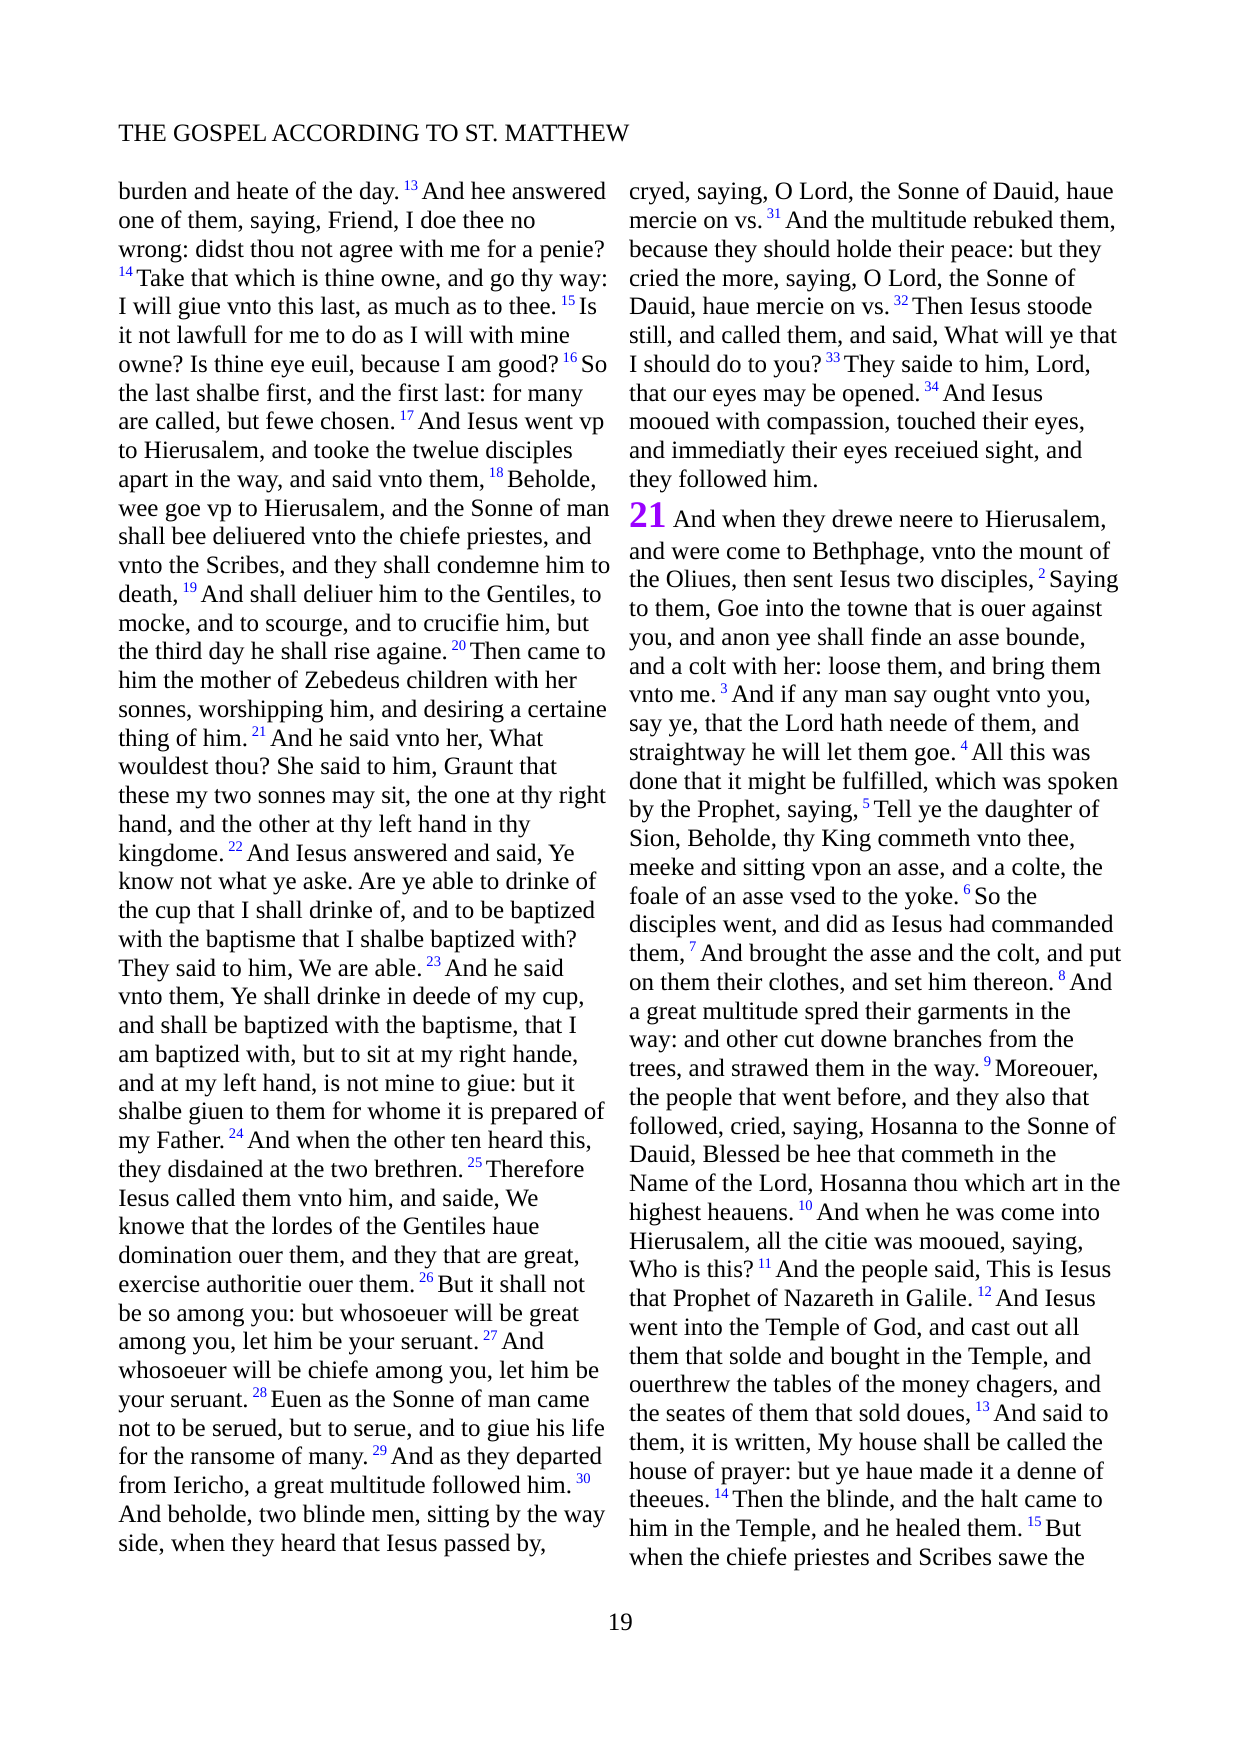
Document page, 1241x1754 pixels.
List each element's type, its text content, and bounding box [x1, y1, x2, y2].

text 21 And when they drewe neere to Hierusalem, and were come to Bethphage, vnto the mount of the Oliues, then sent Iesus two disciples, 2 Saying to them, Goe into the towne that is ouer against you, and anon yee shall finde an asse bounde, and a colt with her: loose them, and bring them vnto me. 3 And if any man say ought vnto you, say ye, that the Lord hath neede of them, and straightway he will let them goe. 4 All this was done that it might be fulfilled, which was spoken by the Prophet, saying, 5 Tell ye the daughter of Sion, Beholde, thy King commeth vnto thee, meeke and sitting vpon an asse, and a colte, the foale of an asse vsed to the yoke. 6 So the disciples went, and did as Iesus had commanded them, 7 And brought the asse and the colt, and put on them their clothes, and set him thereon. 8 And a great multitude spred their garments in the way: and other cut downe branches from the trees, and strawed them in the way. 9 Moreouer, the people that went before, and they also that followed, cried, saying, Hosanna to the Sonne of Dauid, Blessed be hee that commeth in the Name of the Lord, Hosanna thou which art in the highest heauens. 10 And when he was come into Hierusalem, all the citie was mooued, saying, Who is this? 11 And the people said, This is Iesus that Prophet of Nazareth in Galile. 12 And Iesus went into the Temple of God, and cast out all them that solde and bought in the Temple, and ouerthrew the tables of the money chagers, and the seates of them that sold doues, 13 And said to them, it is written, My house shall be called the house of prayer: but ye haue made it a denne of theeues. 14 Then the blinde, and the halt came to him in the Temple, and he healed them. 15 But when the chiefe priestes and Scribes sawe the [629, 493, 1122, 1571]
text burden and heate of the day. 13 And hee answered one of them, saying, Friend, I doe thee no wrong: didst thou not agree with me for a penie? 14 Take that which is thine owne, and go thy way: I will giue vnto this last, as much as to thee. 15 Is it not lawfull for me to do as I will with mine owne? Is thine eye euil, because I am good? 16 So the last shalbe first, and the first last: for many are called, but fewe chosen. 17 And Iesus went vp to Hierusalem, and tooke the twelue disciples apart in the way, and said vnto them, 18 Beholde, wee goe vp to Hierusalem, and the Sonne of man shall bee deliuered vnto the chiefe priestes, and vnto the Scribes, and they shall condemne him to death, 19 And shall deliuer him to the Gentiles, to mocke, and to scourge, and to crucifie him, but the third day he shall rise againe. 20 Then came to him the mother of Zebedeus children with her sonnes, worshipping him, and desiring a certaine thing of him. 21 And he said vnto her, What wouldest thou? She said to him, Graunt that these my two sonnes may sit, the one at thy right hand, and the other at thy left hand in thy kingdome. 22 And Iesus answered and said, Ye know not what ye aske. Are ye able to drinke of the cup that I shall drinke of, and to be baptized with the baptisme that I shalbe baptized with? They said to him, We are able. 23 And he said vnto them, Ye shall drinke in deede of my cup, and shall be baptized with the baptisme, that I am baptized with, but to sit at my right hande, and at my left hand, is not mine to giue: but it shalbe giuen to them for whome it is prepared of my Father. 24 And when the other ten heard this, they disdained at the two brethren. 25 Therefore Iesus called them vnto him, and saide, We knowe that the lordes of the Gentiles haue domination ouer them, and they that are great, exercise authoritie ouer them. 26 But it shall not be so among you: but whosoeuer will be great among you, let him be your seruant. 27 And whosoeuer will be chiefe among you, let him be your seruant. 28 Euen as the Sonne of man came not to be serued, but to serue, and to giue his life for the ransome of many. 29 And as they departed from Iericho, a great multitude followed him. 30 And beholde, two blinde men, sitting by the way side, when they heard that Iesus passed by, [118, 176, 611, 1556]
text cryed, saying, O Lord, the Sonne of Dauid, haue mercie on vs. 31 And the multitude rebuked them, because they should holde their peace: but they cried the more, saying, O Lord, the Sonne of Dauid, haue mercie on vs. 32 Then Iesus stoode still, and called them, and said, What will ye that I should do to you? 33 They saide to him, Lord, that our eyes may be opened. 34 And Iesus mooued with compassion, touched their eyes, and immediatly their eyes receiued sight, and they followed him. [629, 176, 1122, 493]
